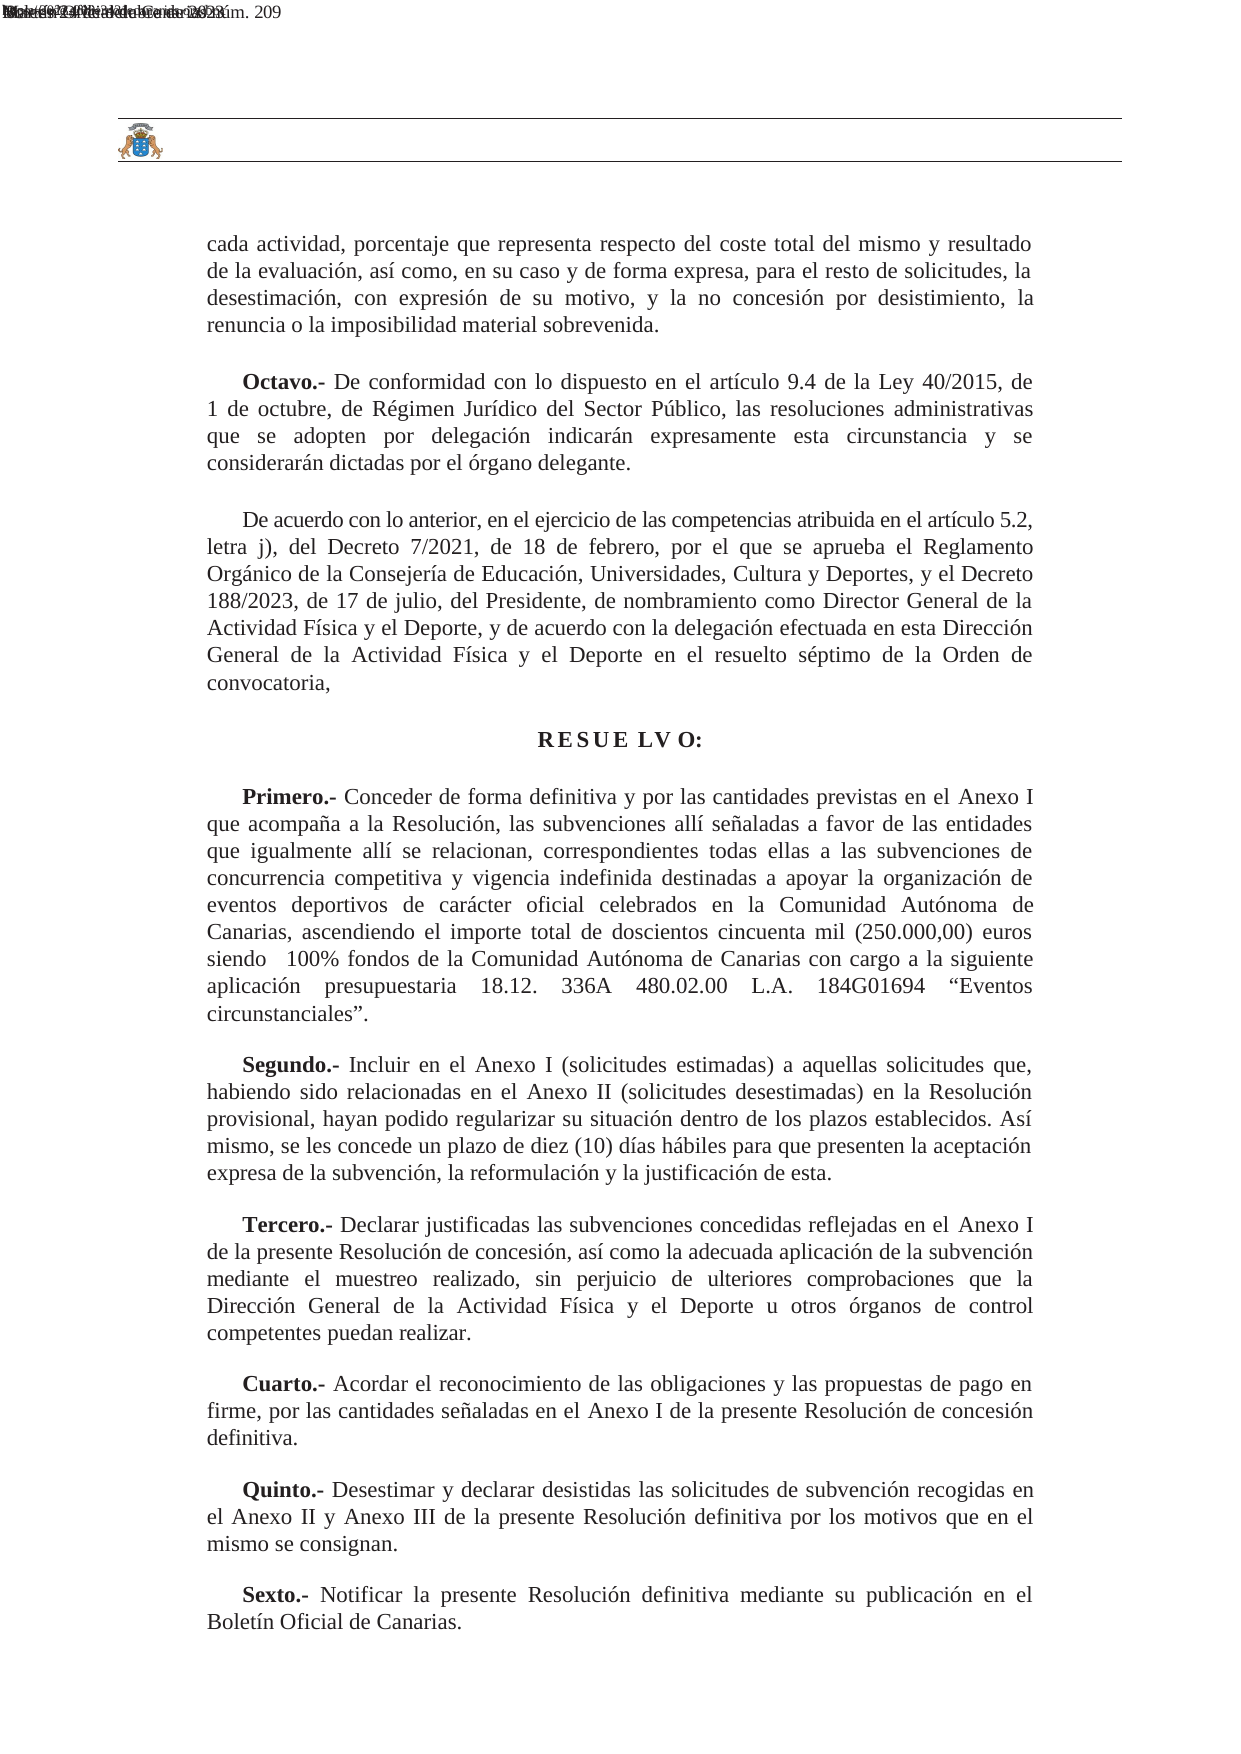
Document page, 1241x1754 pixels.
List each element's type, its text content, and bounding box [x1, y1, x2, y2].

text Segundo.- Incluir en el Anexo I (solicitudes estimadas) a aquellas solicitudes que, habiendo sido relacionadas en el Anexo II (solicitudes desestimadas) en la Resolución provisional, hayan podido regularizar su situación dentro de los plazos establecidos. Así mismo, se les concede un plazo de diez (10) días hábiles para que presenten la aceptación expresa de la subvención, la reformulación y la justificación de esta. [207, 1051, 1034, 1186]
text Primero.- Conceder de forma definitiva y por las cantidades previstas en el Anexo I que acompaña a la Resolución, las subvenciones allí señaladas a favor de las entidades que igualmente allí se relacionan, correspondientes todas ellas a las subvenciones de concurrencia competitiva y vigencia indefinida destinadas a apoyar la organización de eventos deportivos de carácter oficial celebrados en la Comunidad Autónoma de Canarias, ascendiendo el importe total de doscientos cincuenta mil (250.000,00) euros siendo 100% fondos de la Comunidad Autónoma de Canarias con cargo a la siguiente aplicación presupuestaria 18.12. 336A 480.02.00 L.A. 184G01694 “Eventos circunstanciales”. [207, 783, 1034, 1026]
text Octavo.- De conformidad con lo dispuesto en el artículo 9.4 de la Ley 40/2015, de 1 de octubre, de Régimen Jurídico del Sector Público, las resoluciones administrativas que se adopten por delegación indicarán expresamente esta circunstancia y se considerarán dictadas por el órgano delegante. [207, 368, 1034, 476]
picture [118, 123, 163, 159]
text cada actividad, porcentaje que representa respecto del coste total del mismo y resultado de la evaluación, así como, en su caso y de forma expresa, para el resto de solicitudes, la desestimación, con expresión de su motivo, y la no concesión por desistimiento, la renuncia o la imposibilidad material sobrevenida. [207, 230, 1034, 337]
text Tercero.- Declarar justificadas las subvenciones concedidas reflejadas en el Anexo I de la presente Resolución de concesión, así como la adecuada aplicación de la subvención mediante el muestreo realizado, sin perjuicio de ulteriores comprobaciones que la Dirección General de la Actividad Física y el Deporte u otros órganos de control competentes puedan realizar. [207, 1211, 1034, 1345]
text Sexto.- Notificar la presente Resolución definitiva mediante su publicación en el Boletín Oficial de Canarias. [207, 1581, 1034, 1634]
subtitle RESUE LV O: [417, 726, 823, 752]
text De acuerdo con lo anterior, en el ejercicio de las competencias atribuida en el artículo 5.2, letra j), del Decreto 7/2021, de 18 de febrero, por el que se aprueba el Reglamento Orgánico de la Consejería de Educación, Universidades, Cultura y Deportes, y el Decreto 188/2023, de 17 de julio, del Presidente, de nombramiento como Director General de la Actividad Física y el Deporte, y de acuerdo con la delegación efectuada en esta Dirección General de la Actividad Física y el Deporte en el resuelto séptimo de la Orden de convocatoria, [207, 506, 1034, 695]
text Cuarto.- Acordar el reconocimiento de las obligaciones y las propuestas de pago en firme, por las cantidades señaladas en el Anexo I de la presente Resolución de concesión definitiva. [207, 1370, 1034, 1451]
text Quinto.- Desestimar y declarar desistidas las solicitudes de subvención recogidas en el Anexo II y Anexo III de la presente Resolución definitiva por los motivos que en el mismo se consignan. [207, 1476, 1034, 1556]
